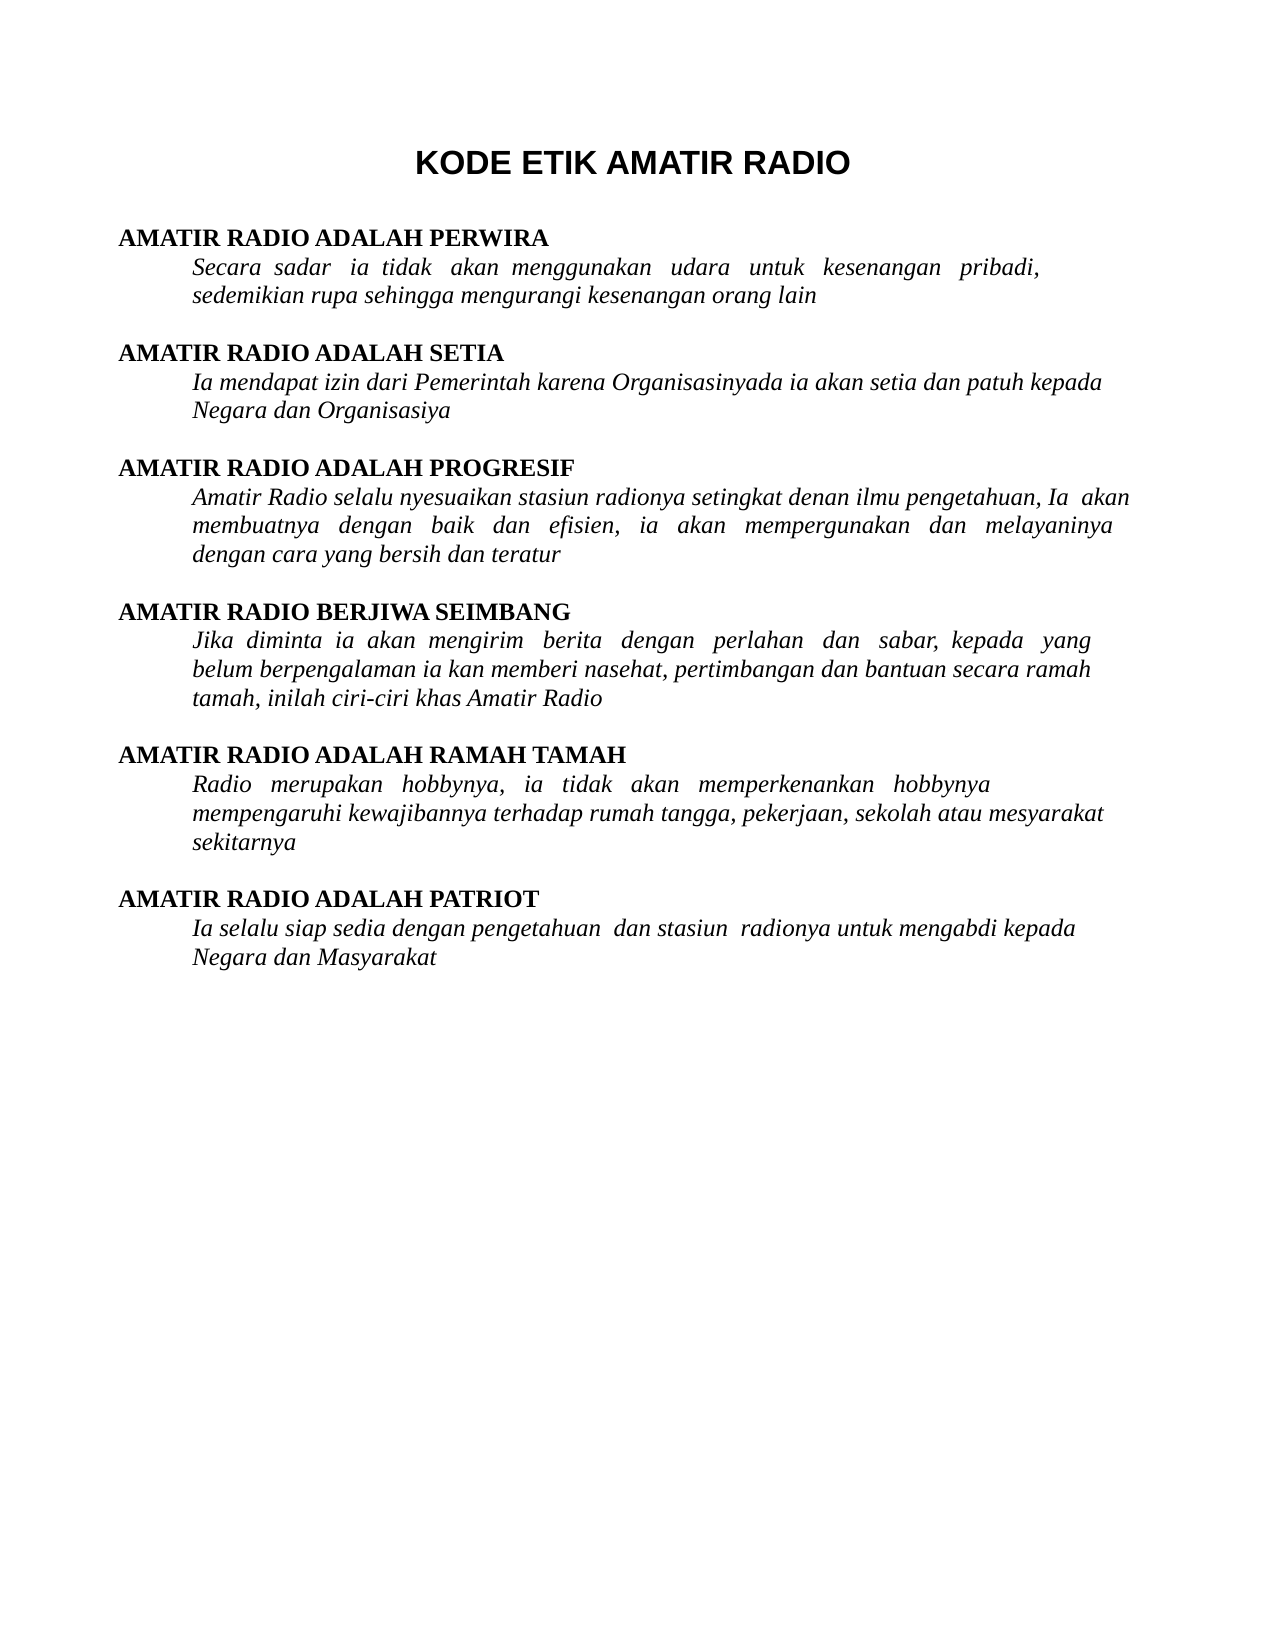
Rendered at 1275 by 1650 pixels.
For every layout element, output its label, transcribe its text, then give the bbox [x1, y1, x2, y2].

text Ia mendapat izin dari Pemerintah karena Organisasinyada ia akan setia dan patuh kepada Negara dan Organisasiya [192, 367, 1157, 424]
text Ia selalu siap sedia dengan pengetahuan dan stasiun radionya untuk mengabdi kepada Negara dan Masyarakat [192, 913, 1157, 971]
text Amatir Radio selalu nyesuaikan stasiun radionya setingkat denan ilmu pengetahuan, Ia akan membuatnya dengan baik dan efisien, ia akan mempergunakan dan melayaninya dengan cara yang bersih dan teratur [192, 482, 1157, 568]
text Radio merupakan hobbynya, ia tidak akan memperkenankan hobbynya mempengaruhi kewajibannya terhadap rumah tangga, pekerjaan, sekolah atau mesyarakat sekitarnya [192, 769, 1157, 856]
text AMATIR RADIO ADALAH SETIA [118, 338, 1157, 367]
subtitle KODE ETIK AMATIR RADIO [118, 143, 1157, 182]
text AMATIR RADIO BERJIWA SEIMBANG [118, 597, 1157, 626]
text AMATIR RADIO ADALAH PATRIOT [118, 884, 1157, 913]
text AMATIR RADIO ADALAH PROGRESIF [118, 453, 1157, 482]
text AMATIR RADIO ADALAH RAMAH TAMAH [118, 741, 1157, 769]
text Secara sadar ia tidak akan menggunakan udara untuk kesenangan pribadi, sedemikian rupa sehingga mengurangi kesenangan orang lain [192, 252, 1157, 309]
text AMATIR RADIO ADALAH PERWIRA [118, 223, 1157, 252]
text Jika diminta ia akan mengirim berita dengan perlahan dan sabar, kepada yang belum berpengalaman ia kan memberi nasehat, pertimbangan dan bantuan secara ramah tamah, inilah ciri-­ciri khas Amatir Radio [192, 626, 1157, 712]
